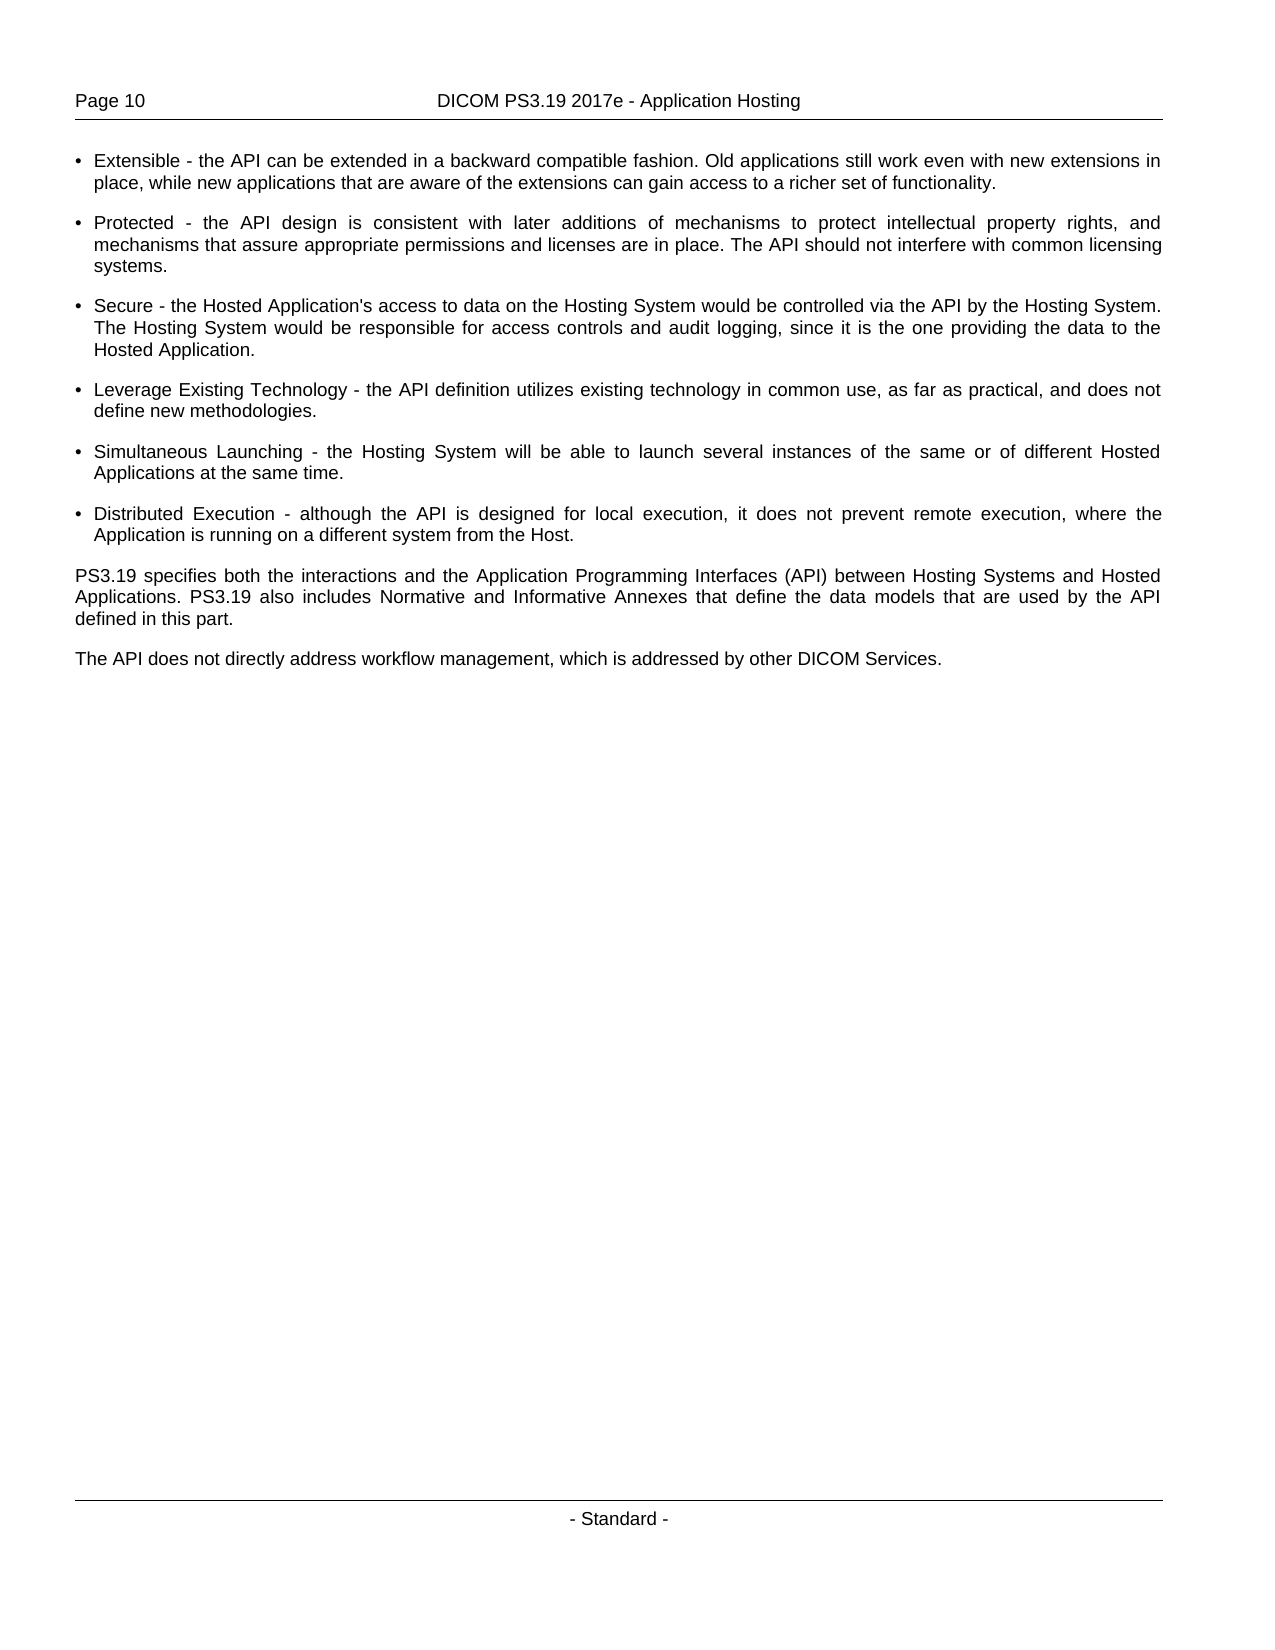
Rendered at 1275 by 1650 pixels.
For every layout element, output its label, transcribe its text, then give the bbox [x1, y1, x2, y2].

list Leverage Existing Technology - the API definition utilizes existing technology in common use, as far as practical, and does not define new methodologies. [75, 379, 1162, 422]
text The API does not directly address workflow management, which is addressed by other DICOM Services. [75, 648, 1162, 669]
list Extensible - the API can be extended in a backward compatible fashion. Old applications still work even with new extensions in place, while new applications that are aware of the extensions can gain access to a richer set of functionality. [75, 150, 1162, 193]
list Simultaneous Launching - the Hosting System will be able to launch several instances of the same or of different Hosted Applications at the same time. [75, 441, 1162, 484]
text PS3.19 specifies both the interactions and the Application Programming Interfaces (API) between Hosting Systems and Hosted Applications. PS3.19 also includes Normative and Informative Annexes that define the data models that are used by the API defined in this part. [75, 564, 1162, 629]
list Distributed Execution - although the API is designed for local execution, it does not prevent remote execution, where the Application is running on a different system from the Host. [75, 502, 1162, 546]
list Protected - the API design is consistent with later additions of mechanisms to protect intellectual property rights, and mechanisms that assure appropriate permissions and licenses are in place. The API should not interfere with common licensing systems. [75, 212, 1162, 277]
list Secure - the Hosted Application's access to data on the Hosting System would be controlled via the API by the Hosting System. The Hosting System would be responsible for access controls and audit logging, since it is the one providing the data to the Hosted Application. [75, 295, 1162, 360]
